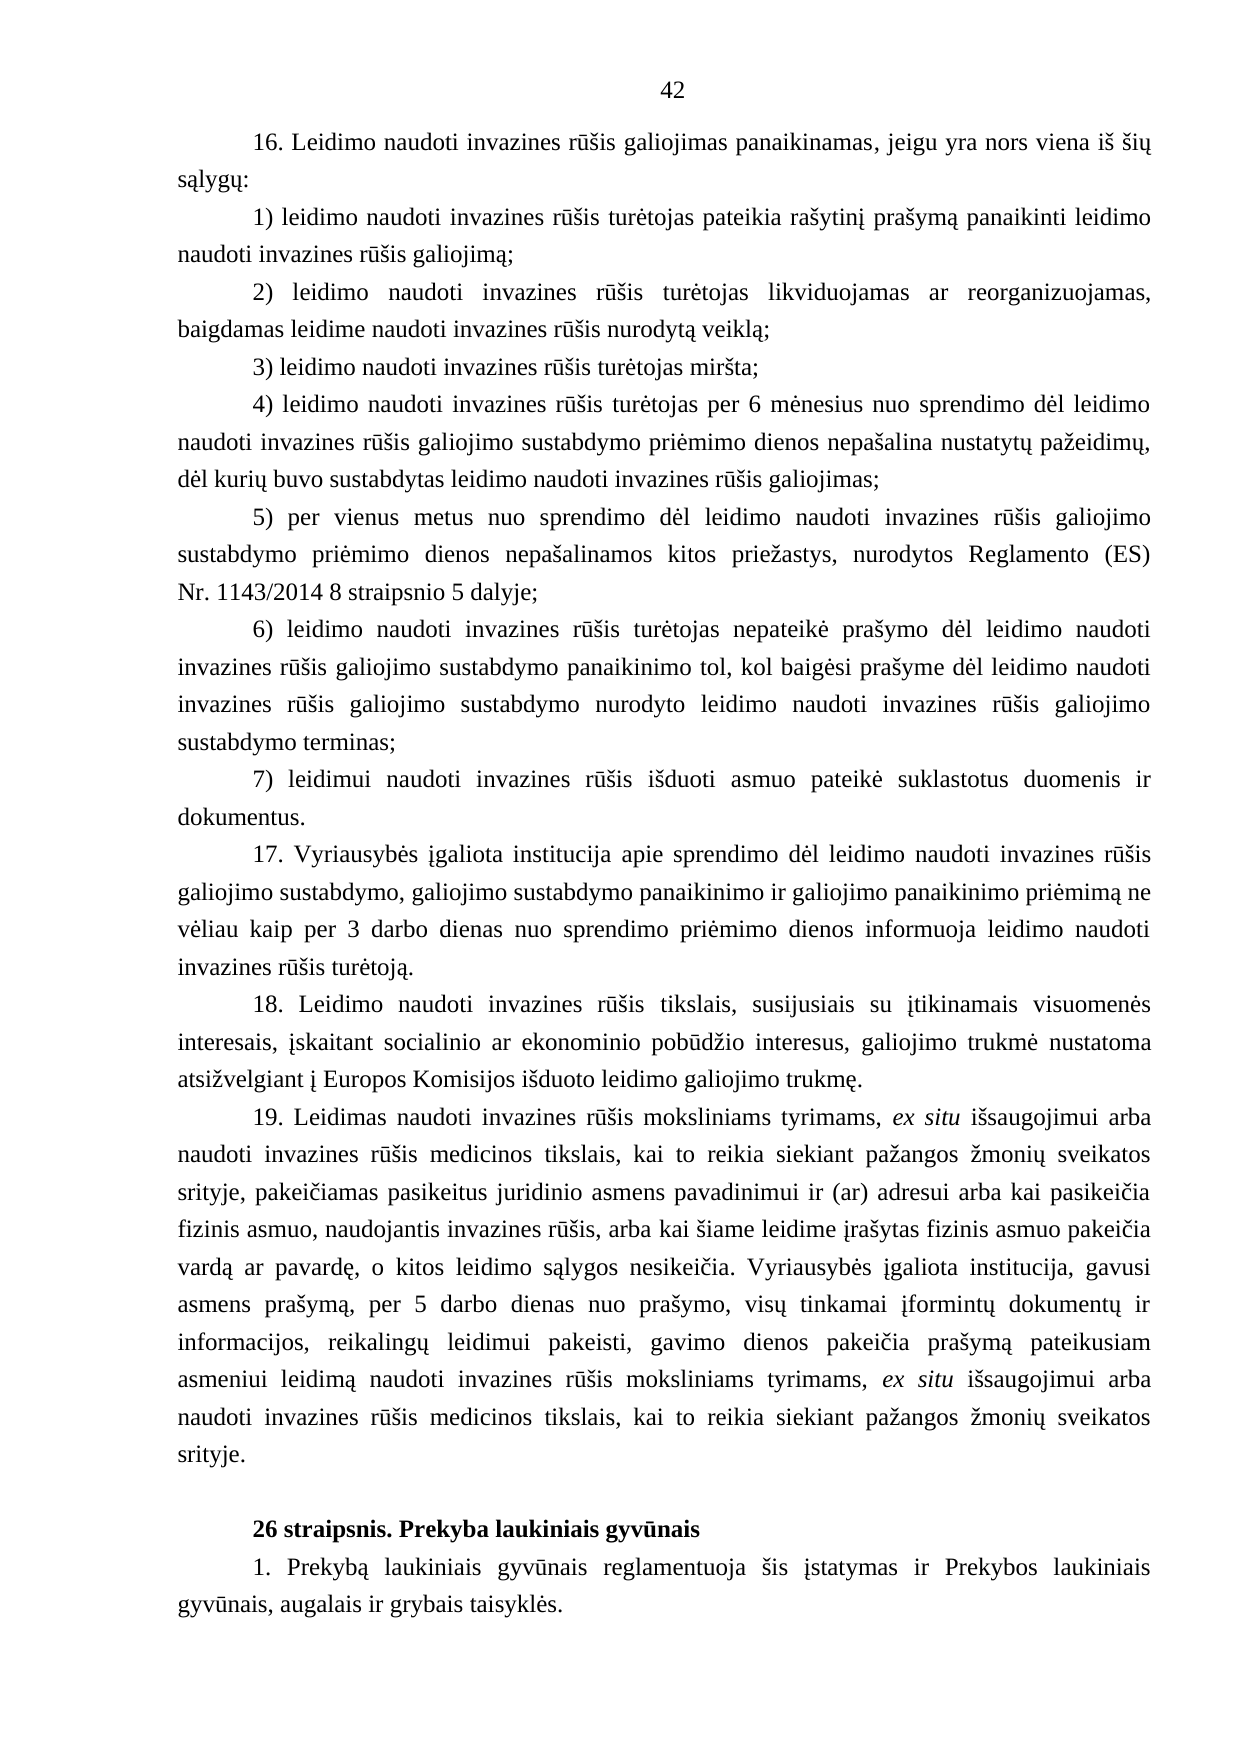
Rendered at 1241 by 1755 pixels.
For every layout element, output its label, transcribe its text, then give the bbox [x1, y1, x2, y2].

text 7) leidimui naudoti invazines rūšis išduoti asmuo pateikė suklastotus duomenis ir dokumentus. [177, 756, 1152, 831]
text 6) leidimo naudoti invazines rūšis turėtojas nepateikė prašymo dėl leidimo naudoti invazines rūšis galiojimo sustabdymo panaikinimo tol, kol baigėsi prašyme dėl leidimo naudoti invazines rūšis galiojimo sustabdymo nurodyto leidimo naudoti invazines rūšis galiojimo sustabdymo terminas; [177, 606, 1152, 756]
text 26 straipsnis. Prekyba laukiniais gyvūnais [177, 1506, 1152, 1543]
text 1) leidimo naudoti invazines rūšis turėtojas pateikia rašytinį prašymą panaikinti leidimo naudoti invazines rūšis galiojimą; [177, 193, 1152, 268]
text 17. Vyriausybės įgaliota institucija apie sprendimo dėl leidimo naudoti invazines rūšis galiojimo sustabdymo, galiojimo sustabdymo panaikinimo ir galiojimo panaikinimo priėmimą ne vėliau kaip per 3 darbo dienas nuo sprendimo priėmimo dienos informuoja leidimo naudoti invazines rūšis turėtoją. [177, 831, 1152, 981]
text 5) per vienus metus nuo sprendimo dėl leidimo naudoti invazines rūšis galiojimo sustabdymo priėmimo dienos nepašalinamos kitos priežastys, nurodytos Reglamento (ES) Nr. 1143/2014 8 straipsnio 5 dalyje; [177, 493, 1152, 606]
text 4) leidimo naudoti invazines rūšis turėtojas per 6 mėnesius nuo sprendimo dėl leidimo naudoti invazines rūšis galiojimo sustabdymo priėmimo dienos nepašalina nustatytų pažeidimų, dėl kurių buvo sustabdytas leidimo naudoti invazines rūšis galiojimas; [177, 381, 1152, 493]
text 16. Leidimo naudoti invazines rūšis galiojimas panaikinamas, jeigu yra nors viena iš šių sąlygų: [177, 118, 1152, 193]
text 18. Leidimo naudoti invazines rūšis tikslais, susijusiais su įtikinamais visuomenės interesais, įskaitant socialinio ar ekonominio pobūdžio interesus, galiojimo trukmė nustatoma atsižvelgiant į Europos Komisijos išduoto leidimo galiojimo trukmę. [177, 981, 1152, 1093]
text 1. Prekybą laukiniais gyvūnais reglamentuoja šis įstatymas ir Prekybos laukiniais gyvūnais, augalais ir grybais taisyklės. [177, 1543, 1152, 1618]
text 2) leidimo naudoti invazines rūšis turėtojas likviduojamas ar reorganizuojamas, baigdamas leidime naudoti invazines rūšis nurodytą veiklą; [177, 268, 1152, 343]
text 19. Leidimas naudoti invazines rūšis moksliniams tyrimams, ex situ išsaugojimui arba naudoti invazines rūšis medicinos tikslais, kai to reikia siekiant pažangos žmonių sveikatos srityje, pakeičiamas pasikeitus juridinio asmens pavadinimui ir (ar) adresui arba kai pasikeičia fizinis asmuo, naudojantis invazines rūšis, arba kai šiame leidime įrašytas fizinis asmuo pakeičia vardą ar pavardę, o kitos leidimo sąlygos nesikeičia. Vyriausybės įgaliota institucija, gavusi asmens prašymą, per 5 darbo dienas nuo prašymo, visų tinkamai įformintų dokumentų ir informacijos, reikalingų leidimui pakeisti, gavimo dienos pakeičia prašymą pateikusiam asmeniui leidimą naudoti invazines rūšis moksliniams tyrimams, ex situ išsaugojimui arba naudoti invazines rūšis medicinos tikslais, kai to reikia siekiant pažangos žmonių sveikatos srityje. [177, 1093, 1152, 1468]
text 3) leidimo naudoti invazines rūšis turėtojas miršta; [177, 343, 1152, 381]
